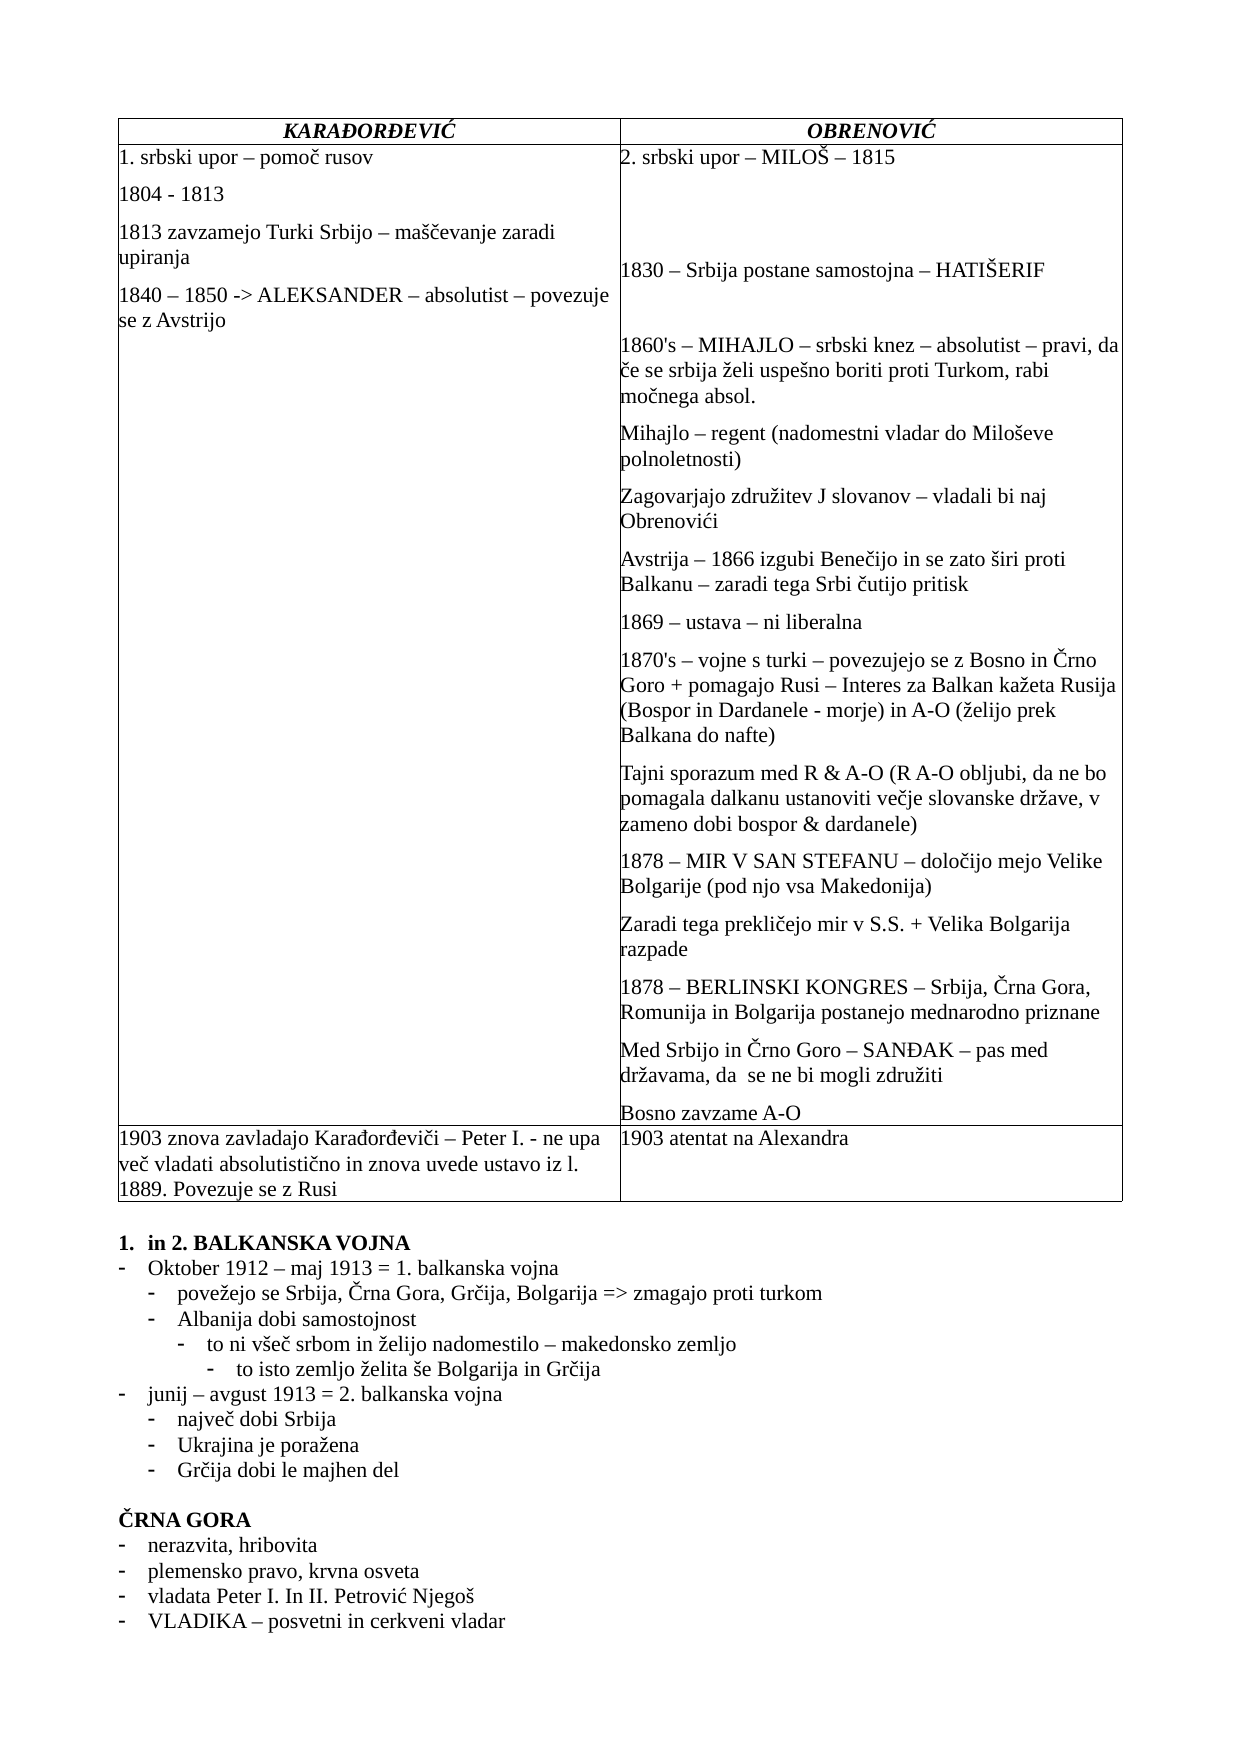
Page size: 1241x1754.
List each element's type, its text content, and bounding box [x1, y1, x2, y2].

list Oktober 1912 – maj 1913 = 1. balkanska vojna [118, 1255, 1122, 1280]
list nerazvita, hribovita [118, 1532, 1122, 1558]
list in 2. BALKANSKA VOJNA [118, 1230, 1122, 1255]
table_cell 2. srbski upor – MILOŠ – 1815 1830 – Srbija postane samostojna – HATIŠERIF 1860's – MIHAJLO – srbski knez – absolutist – pravi, da če se srbija želi uspešno boriti proti Turkom, rabi močnega absol. Mihajlo – regent (nadomestni vladar do Miloševe polnoletnosti) Zagovarjajo združitev J slovanov – vladali bi naj Obrenovići Avstrija – 1866 izgubi Benečijo in se zato širi proti Balkanu – zaradi tega Srbi čutijo pritisk 1869 – ustava – ni liberalna 1870's – vojne s turki – povezujejo se z Bosno in Črno Goro + pomagajo Rusi – Interes za Balkan kažeta Rusija (Bospor in Dardanele - morje) in A-O (želijo prek Balkana do nafte) Tajni sporazum med R & A-O (R A-O obljubi, da ne bo pomagala dalkanu ustanoviti večje slovanske države, v zameno dobi bospor & dardanele) 1878 – MIR V SAN STEFANU – določijo mejo Velike Bolgarije (pod njo vsa Makedonija) Zaradi tega prekličejo mir v S.S. + Velika Bolgarija razpade 1878 – BERLINSKI KONGRES – Srbija, Črna Gora, Romunija in Bolgarija postanejo mednarodno priznane Med Srbijo in Črno Goro – SANĐAK – pas med državama, da se ne bi mogli združiti Bosno zavzame A-O [621, 145, 1122, 1125]
table_header OBRENOVIĆ [621, 119, 1122, 143]
table_header KARAĐORĐEVIĆ [119, 119, 620, 143]
list plemensko pravo, krvna osveta [118, 1558, 1122, 1583]
text ČRNA GORA [118, 1507, 1122, 1532]
table_cell 1903 atentat na Alexandra [621, 1126, 1122, 1201]
table_cell 1903 znova zavladajo Karađorđeviči – Peter I. - ne upa več vladati absolutistično in znova uvede ustavo iz l. 1889. Povezuje se z Rusi [119, 1126, 620, 1201]
list povežejo se Srbija, Črna Gora, Grčija, Bolgarija => zmagajo proti turkom [148, 1280, 1122, 1306]
list Ukrajina je poražena [148, 1432, 1122, 1457]
list vladata Peter I. In II. Petrović Njegoš [118, 1583, 1122, 1608]
list to ni všeč srbom in želijo nadomestilo – makedonsko zemljo [177, 1331, 1122, 1356]
table_cell 1. srbski upor – pomoč rusov 1804 - 1813 1813 zavzamejo Turki Srbijo – maščevanje zaradi upiranja 1840 – 1850 -> ALEKSANDER – absolutist – povezuje se z Avstrijo [119, 145, 620, 1125]
list junij – avgust 1913 = 2. balkanska vojna [118, 1381, 1122, 1406]
list to isto zemljo želita še Bolgarija in Grčija [207, 1356, 1122, 1381]
list Grčija dobi le majhen del [148, 1457, 1122, 1482]
list največ dobi Srbija [148, 1406, 1122, 1432]
list Albanija dobi samostojnost [148, 1306, 1122, 1331]
list VLADIKA – posvetni in cerkveni vladar [118, 1608, 1122, 1633]
